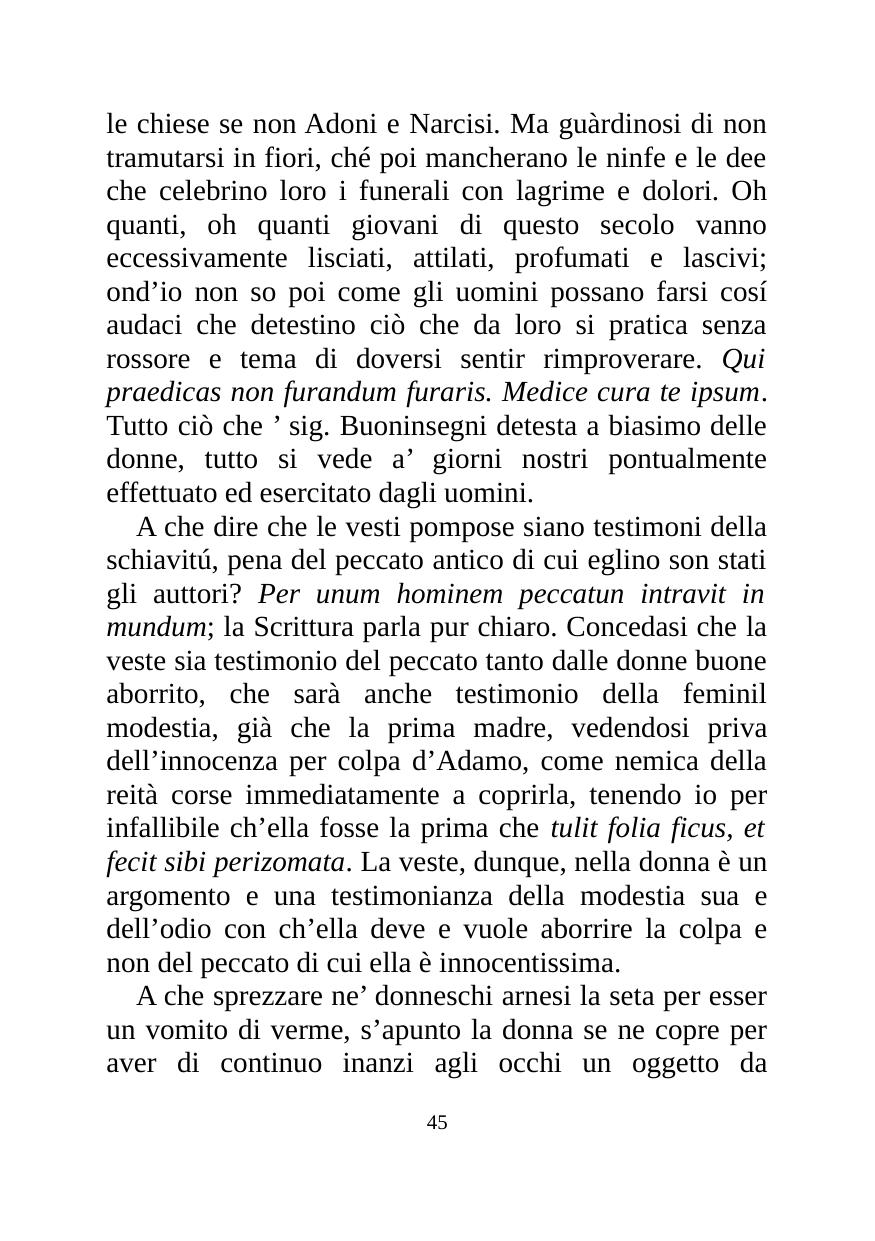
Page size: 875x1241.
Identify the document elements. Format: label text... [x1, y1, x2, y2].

text A che dire che le vesti pompose siano testimoni della schiavitú, pena del peccato antico di cui eglino son stati gli auttori? Per unum hominem peccatun intravit in mundum; la Scrittura parla pur chiaro. Concedasi che la veste sia testimonio del peccato tanto dalle donne buone aborrito, che sarà anche testimonio della feminil modestia, già che la prima madre, vedendosi priva dell’innocenza per colpa d’Adamo, come nemica della reità corse immediatamente a coprirla, tenendo io per infallibile ch’ella fosse la prima che tulit folia ficus, et fecit sibi perizomata. La veste, dunque, nella donna è un argomento e una testimonianza della modestia sua e dell’odio con ch’ella deve e vuole aborrire la colpa e non del peccato di cui ella è innocentissima. [106, 509, 768, 978]
text le chiese se non Adoni e Narcisi. Ma guàrdinosi di non tramutarsi in fiori, ché poi mancherano le ninfe e le dee che celebrino loro i funerali con lagrime e dolori. Oh quanti, oh quanti giovani di questo secolo vanno eccessivamente lisciati, attilati, profumati e lascivi; ond’io non so poi come gli uomini possano farsi cosí audaci che detestino ciò che da loro si pratica senza rossore e tema di doversi sentir rimproverare. Qui praedicas non furandum furaris. Medice cura te ipsum. Tutto ciò che ’ sig. Buoninsegni detesta a biasimo delle donne, tutto si vede a’ giorni nostri pontualmente effettuato ed esercitato dagli uomini. [106, 106, 768, 509]
text A che sprezzare ne’ donneschi arnesi la seta per esser un vomito di verme, s’apunto la donna se ne copre per aver di continuo inanzi agli occhi un oggetto da [106, 978, 768, 1079]
